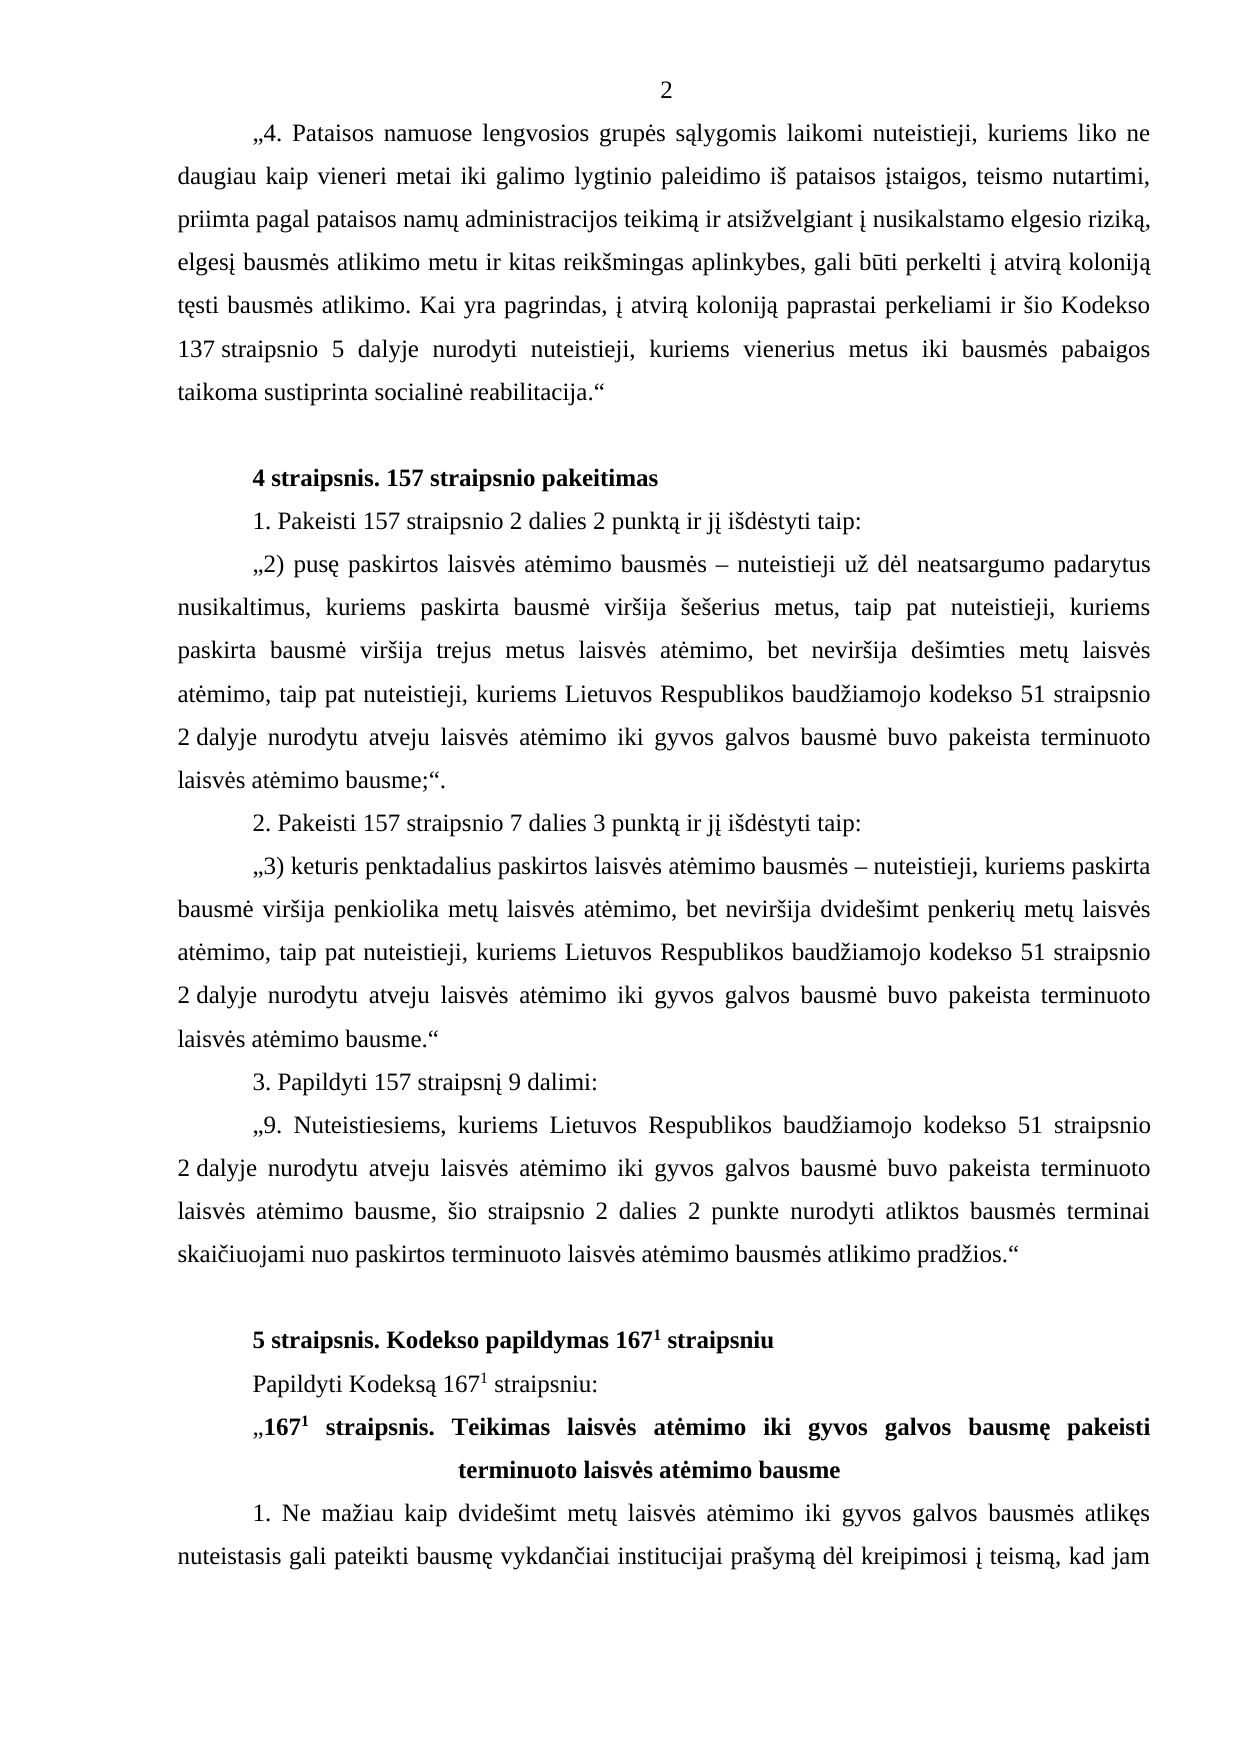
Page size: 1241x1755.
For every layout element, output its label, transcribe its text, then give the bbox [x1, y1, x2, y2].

text „4. Pataisos namuose lengvosios grupės sąlygomis laikomi nuteistieji, kuriems liko ne daugiau kaip vieneri metai iki galimo lygtinio paleidimo iš pataisos įstaigos, teismo nutartimi, priimta pagal pataisos namų administracijos teikimą ir atsižvelgiant į nusikalstamo elgesio riziką, elgesį bausmės atlikimo metu ir kitas reikšmingas aplinkybes, gali būti perkelti į atvirą koloniją tęsti bausmės atlikimo. Kai yra pagrindas, į atvirą koloniją paprastai perkeliami ir šio Kodekso 137 straipsnio 5 dalyje nurodyti nuteistieji, kuriems vienerius metus iki bausmės pabaigos taikoma sustiprinta socialinė reabilitacija.“ [177, 118, 1152, 406]
text 5 straipsnis. Kodekso papildymas 1671 straipsniu [177, 1326, 1152, 1354]
text 3. Papildyti 157 straipsnį 9 dalimi: [177, 1067, 1152, 1096]
text „3) keturis penktadalius paskirtos laisvės atėmimo bausmės – nuteistieji, kuriems paskirta bausmė viršija penkiolika metų laisvės atėmimo, bet neviršija dvidešimt penkerių metų laisvės atėmimo, taip pat nuteistieji, kuriems Lietuvos Respublikos baudžiamojo kodekso 51 straipsnio 2 dalyje nurodytu atveju laisvės atėmimo iki gyvos galvos bausmė buvo pakeista terminuoto laisvės atėmimo bausme.“ [177, 851, 1152, 1052]
text Papildyti Kodeksą 1671 straipsniu: [177, 1369, 1152, 1397]
text „9. Nuteistiesiems, kuriems Lietuvos Respublikos baudžiamojo kodekso 51 straipsnio 2 dalyje nurodytu atveju laisvės atėmimo iki gyvos galvos bausmė buvo pakeista terminuoto laisvės atėmimo bausme, šio straipsnio 2 dalies 2 punkte nurodyti atliktos bausmės terminai skaičiuojami nuo paskirtos terminuoto laisvės atėmimo bausmės atlikimo pradžios.“ [177, 1110, 1152, 1268]
text 1. Ne mažiau kaip dvidešimt metų laisvės atėmimo iki gyvos galvos bausmės atlikęs nuteistasis gali pateikti bausmę vykdančiai institucijai prašymą dėl kreipimosi į teismą, kad jam [177, 1498, 1152, 1570]
text 2. Pakeisti 157 straipsnio 7 dalies 3 punktą ir jį išdėstyti taip: [177, 808, 1152, 837]
text 4 straipsnis. 157 straipsnio pakeitimas [177, 463, 1152, 492]
text „1671 straipsnis. Teikimas laisvės atėmimo iki gyvos galvos bausmę pakeisti terminuoto laisvės atėmimo bausme [252, 1412, 1152, 1484]
text 1. Pakeisti 157 straipsnio 2 dalies 2 punktą ir jį išdėstyti taip: [177, 506, 1152, 535]
text „2) pusę paskirtos laisvės atėmimo bausmės – nuteistieji už dėl neatsargumo padarytus nusikaltimus, kuriems paskirta bausmė viršija šešerius metus, taip pat nuteistieji, kuriems paskirta bausmė viršija trejus metus laisvės atėmimo, bet neviršija dešimties metų laisvės atėmimo, taip pat nuteistieji, kuriems Lietuvos Respublikos baudžiamojo kodekso 51 straipsnio 2 dalyje nurodytu atveju laisvės atėmimo iki gyvos galvos bausmė buvo pakeista terminuoto laisvės atėmimo bausme;“. [177, 549, 1152, 794]
